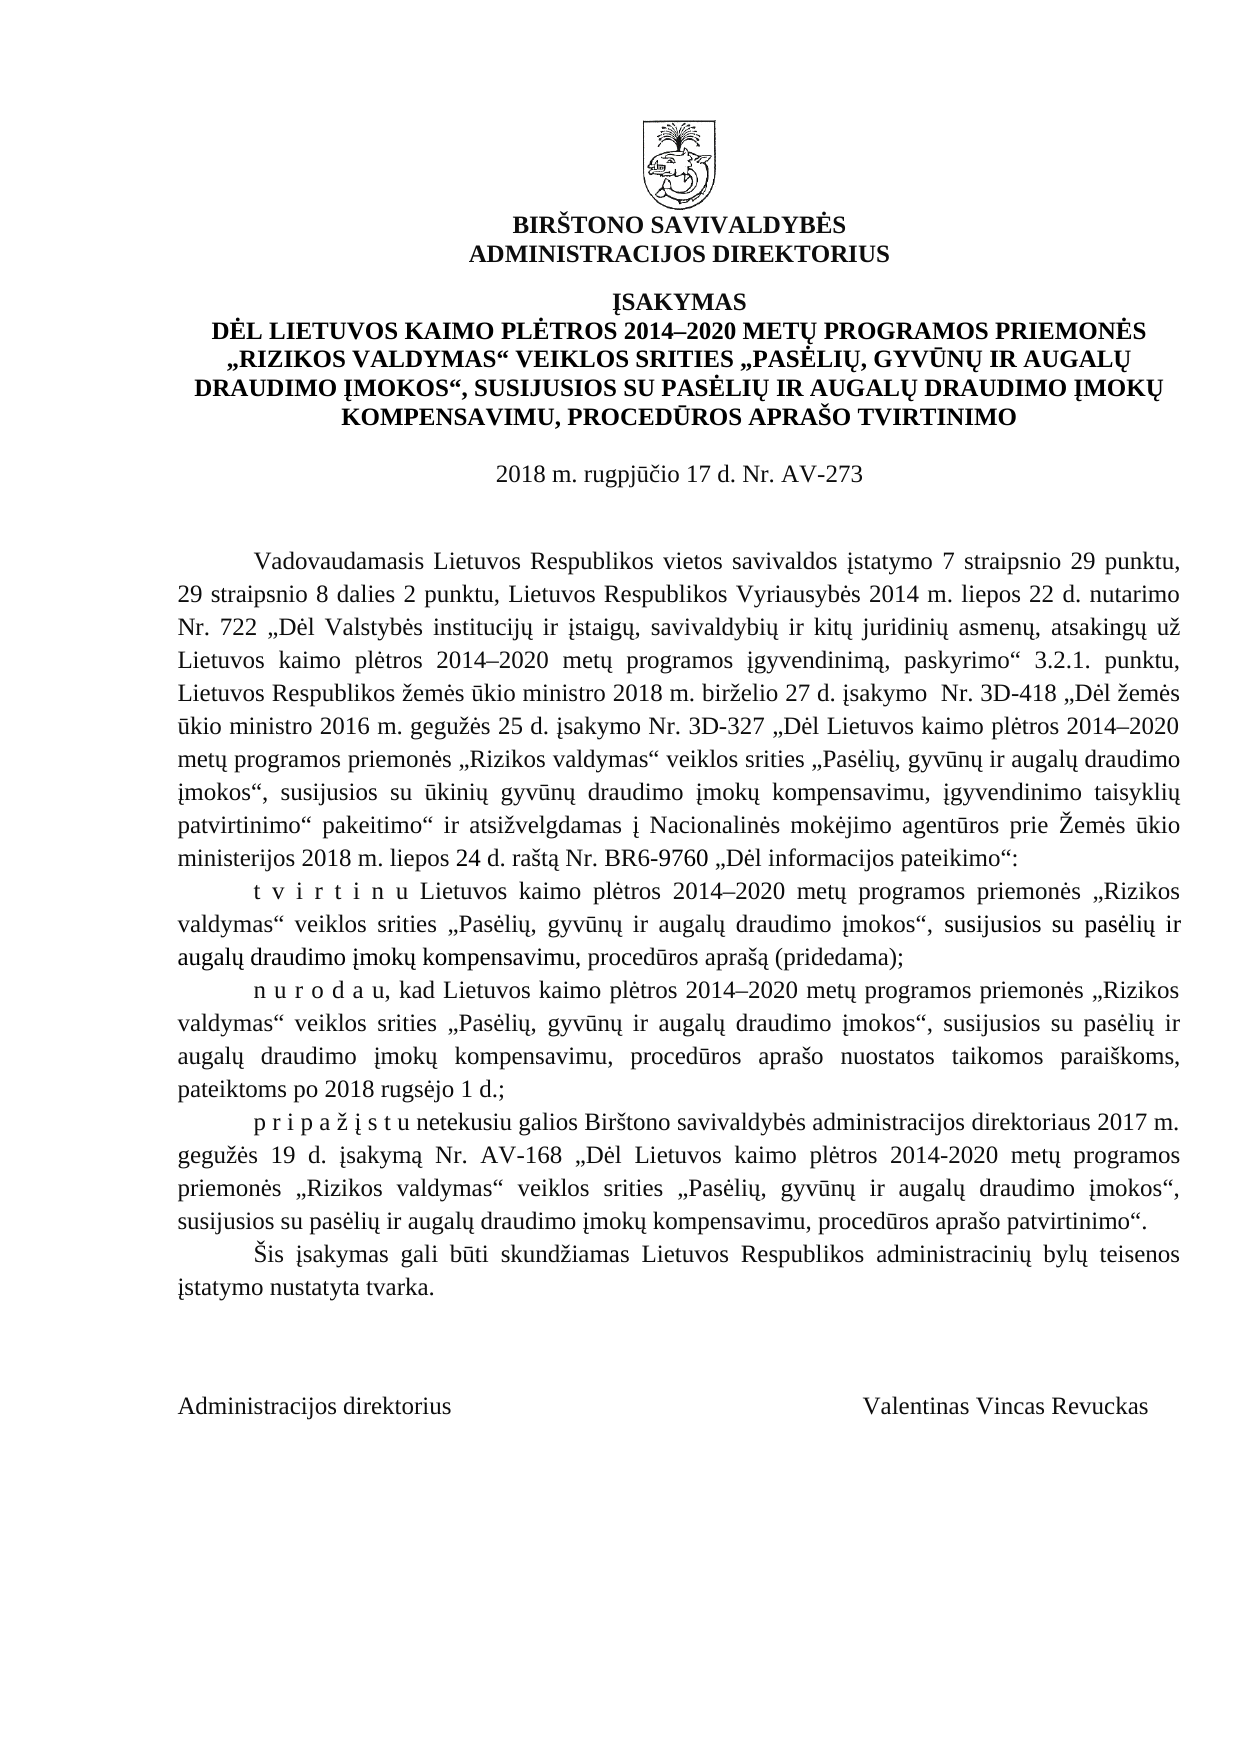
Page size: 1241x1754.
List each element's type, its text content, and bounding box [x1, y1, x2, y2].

text 2018 m. rugpjūčio 17 d. Nr. AV-273 [177, 459, 1181, 488]
text Vadovaudamasis Lietuvos Respublikos vietos savivaldos įstatymo 7 straipsnio 29 punktu, 29 straipsnio 8 dalies 2 punktu, Lietuvos Respublikos Vyriausybės 2014 m. liepos 22 d. nutarimo Nr. 722 „Dėl Valstybės institucijų ir įstaigų, savivaldybių ir kitų juridinių asmenų, atsakingų už Lietuvos kaimo plėtros 2014–2020 metų programos įgyvendinimą, paskyrimo“ 3.2.1. punktu, Lietuvos Respublikos žemės ūkio ministro 2018 m. birželio 27 d. įsakymo Nr. 3D-418 „Dėl žemės ūkio ministro 2016 m. gegužės 25 d. įsakymo Nr. 3D-327 „Dėl Lietuvos kaimo plėtros 2014–2020 metų programos priemonės „Rizikos valdymas“ veiklos srities „Pasėlių, gyvūnų ir augalų draudimo įmokos“, susijusios su ūkinių gyvūnų draudimo įmokų kompensavimu, įgyvendinimo taisyklių patvirtinimo“ pakeitimo“ ir atsižvelgdamas į Nacionalinės mokėjimo agentūros prie Žemės ūkio ministerijos 2018 m. liepos 24 d. raštą Nr. BR6-9760 „Dėl informacijos pateikimo“: [177, 546, 1181, 872]
text DĖL LIETUVOS KAIMO PLĖTROS 2014–2020 METŲ PROGRAMOS PRIEMONĖS „RIZIKOS VALDYMAS“ VEIKLOS SRITIES „PASĖLIŲ, GYVŪNŲ IR AUGALŲ DRAUDIMO ĮMOKOS“, SUSIJUSIOS SU PASĖLIŲ IR AUGALŲ DRAUDIMO ĮMOKŲ KOMPENSAVIMU, PROCEDŪROS APRAŠO TVIRTINIMO [177, 316, 1181, 431]
text BIRŠTONO SAVIVALDYBĖS [177, 210, 1181, 239]
text n u r o d a u, kad Lietuvos kaimo plėtros 2014–2020 metų programos priemonės „Rizikos valdymas“ veiklos srities „Pasėlių, gyvūnų ir augalų draudimo įmokos“, susijusios su pasėlių ir augalų draudimo įmokų kompensavimu, procedūros aprašo nuostatos taikomos paraiškoms, pateiktoms po 2018 rugsėjo 1 d.; [177, 975, 1181, 1103]
text p r i p a ž į s t u netekusiu galios Birštono savivaldybės administracijos direktoriaus 2017 m. gegužės 19 d. įsakymą Nr. AV-168 „Dėl Lietuvos kaimo plėtros 2014-2020 metų programos priemonės „Rizikos valdymas“ veiklos srities „Pasėlių, gyvūnų ir augalų draudimo įmokos“, susijusios su pasėlių ir augalų draudimo įmokų kompensavimu, procedūros aprašo patvirtinimo“. [177, 1107, 1181, 1235]
text ADMINISTRACIJOS DIREKTORIUS [177, 239, 1181, 268]
text ĮSAKYMAS [177, 287, 1181, 316]
text Šis įsakymas gali būti skundžiamas Lietuvos Respublikos administracinių bylų teisenos įstatymo nustatyta tvarka. [177, 1239, 1181, 1301]
text Administracijos direktorius Valentinas Vincas Revuckas [177, 1391, 1181, 1420]
text t v i r t i n u Lietuvos kaimo plėtros 2014–2020 metų programos priemonės „Rizikos valdymas“ veiklos srities „Pasėlių, gyvūnų ir augalų draudimo įmokos“, susijusios su pasėlių ir augalų draudimo įmokų kompensavimu, procedūros aprašą (pridedama); [177, 876, 1181, 971]
